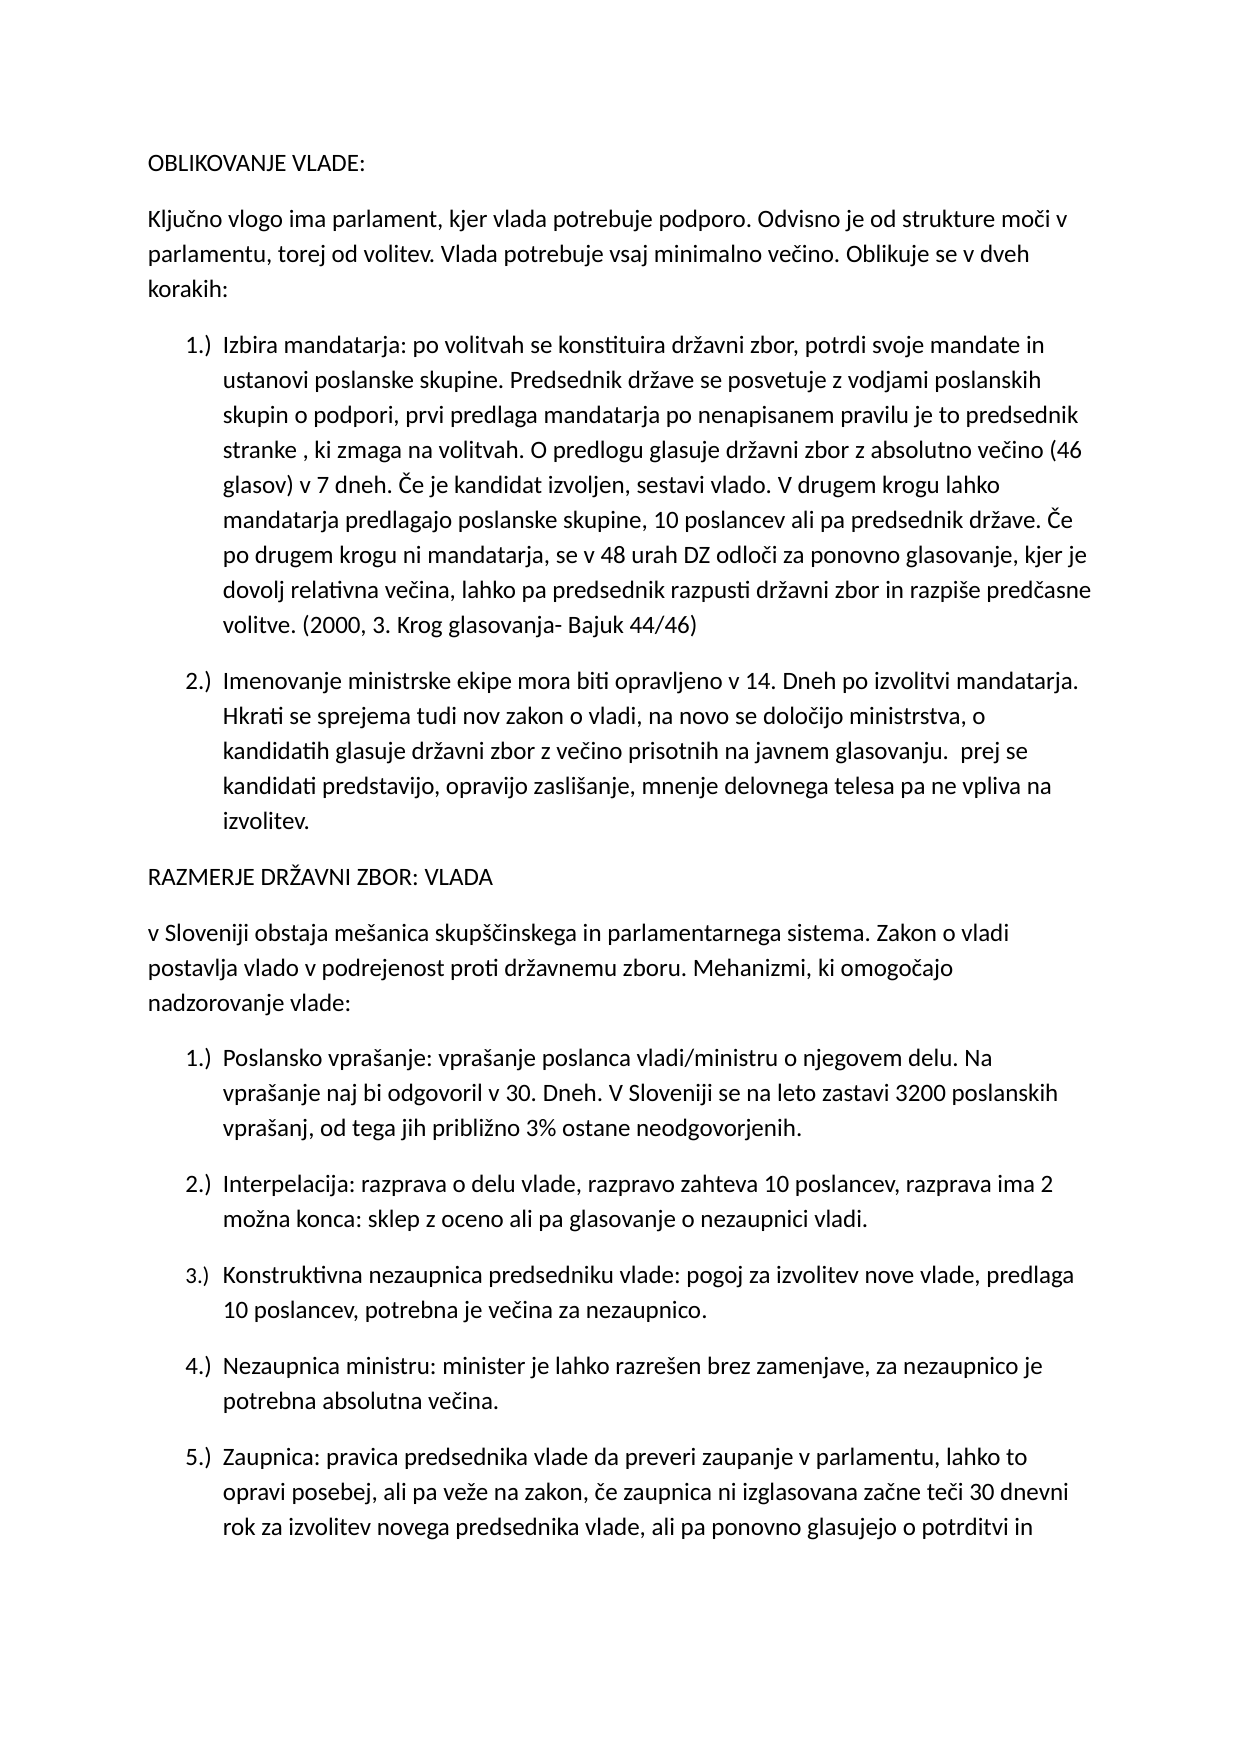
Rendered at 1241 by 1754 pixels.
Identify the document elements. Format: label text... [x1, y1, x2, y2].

list Zaupnica: pravica predsednika vlade da preveri zaupanje v parlamentu, lahko to opravi posebej, ali pa veže na zakon, če zaupnica ni izglasovana začne teči 30 dnevni rok za izvolitev novega predsednika vlade, ali pa ponovno glasujejo o potrditvi in [185, 1441, 1093, 1541]
text RAZMERJE DRŽAVNI ZBOR: VLADA [148, 861, 1093, 891]
list Konstruktivna nezaupnica predsedniku vlade: pogoj za izvolitev nove vlade, predlaga 10 poslancev, potrebna je večina za nezaupnico. [185, 1259, 1093, 1325]
list Poslansko vprašanje: vprašanje poslanca vladi/ministru o njegovem delu. Na vprašanje naj bi odgovoril v 30. Dneh. V Sloveniji se na leto zastavi 3200 poslanskih vprašanj, od tega jih približno 3% ostane neodgovorjenih. [185, 1043, 1093, 1143]
text Ključno vlogo ima parlament, kjer vlada potrebuje podporo. Odvisno je od strukture moči v parlamentu, torej od volitev. Vlada potrebuje vsaj minimalno večino. Oblikuje se v dveh korakih: [148, 203, 1093, 304]
text OBLIKOVANJE VLADE: [148, 148, 1093, 178]
list Nezaupnica ministru: minister je lahko razrešen brez zamenjave, za nezaupnico je potrebna absolutna večina. [185, 1350, 1093, 1416]
list Imenovanje ministrske ekipe mora biti opravljeno v 14. Dneh po izvolitvi mandatarja. Hkrati se sprejema tudi nov zakon o vladi, na novo se določijo ministrstva, o kandidatih glasuje državni zbor z večino prisotnih na javnem glasovanju. prej se kandidati predstavijo, opravijo zaslišanje, mnenje delovnega telesa pa ne vpliva na izvolitev. [185, 665, 1093, 836]
list Izbira mandatarja: po volitvah se konstituira državni zbor, potrdi svoje mandate in ustanovi poslanske skupine. Predsednik države se posvetuje z vodjami poslanskih skupin o podpori, prvi predlaga mandatarja po nenapisanem pravilu je to predsednik stranke , ki zmaga na volitvah. O predlogu glasuje državni zbor z absolutno večino (46 glasov) v 7 dneh. Če je kandidat izvoljen, sestavi vlado. V drugem krogu lahko mandatarja predlagajo poslanske skupine, 10 poslancev ali pa predsednik države. Če po drugem krogu ni mandatarja, se v 48 urah DZ odloči za ponovno glasovanje, kjer je dovolj relativna večina, lahko pa predsednik razpusti državni zbor in razpiše predčasne volitve. (2000, 3. Krog glasovanja- Bajuk 44/46) [185, 329, 1093, 640]
list Interpelacija: razprava o delu vlade, razpravo zahteva 10 poslancev, razprava ima 2 možna konca: sklep z oceno ali pa glasovanje o nezaupnici vladi. [185, 1168, 1093, 1234]
text v Sloveniji obstaja mešanica skupščinskega in parlamentarnega sistema. Zakon o vladi postavlja vlado v podrejenost proti državnemu zboru. Mehanizmi, ki omogočajo nadzorovanje vlade: [148, 917, 1093, 1017]
